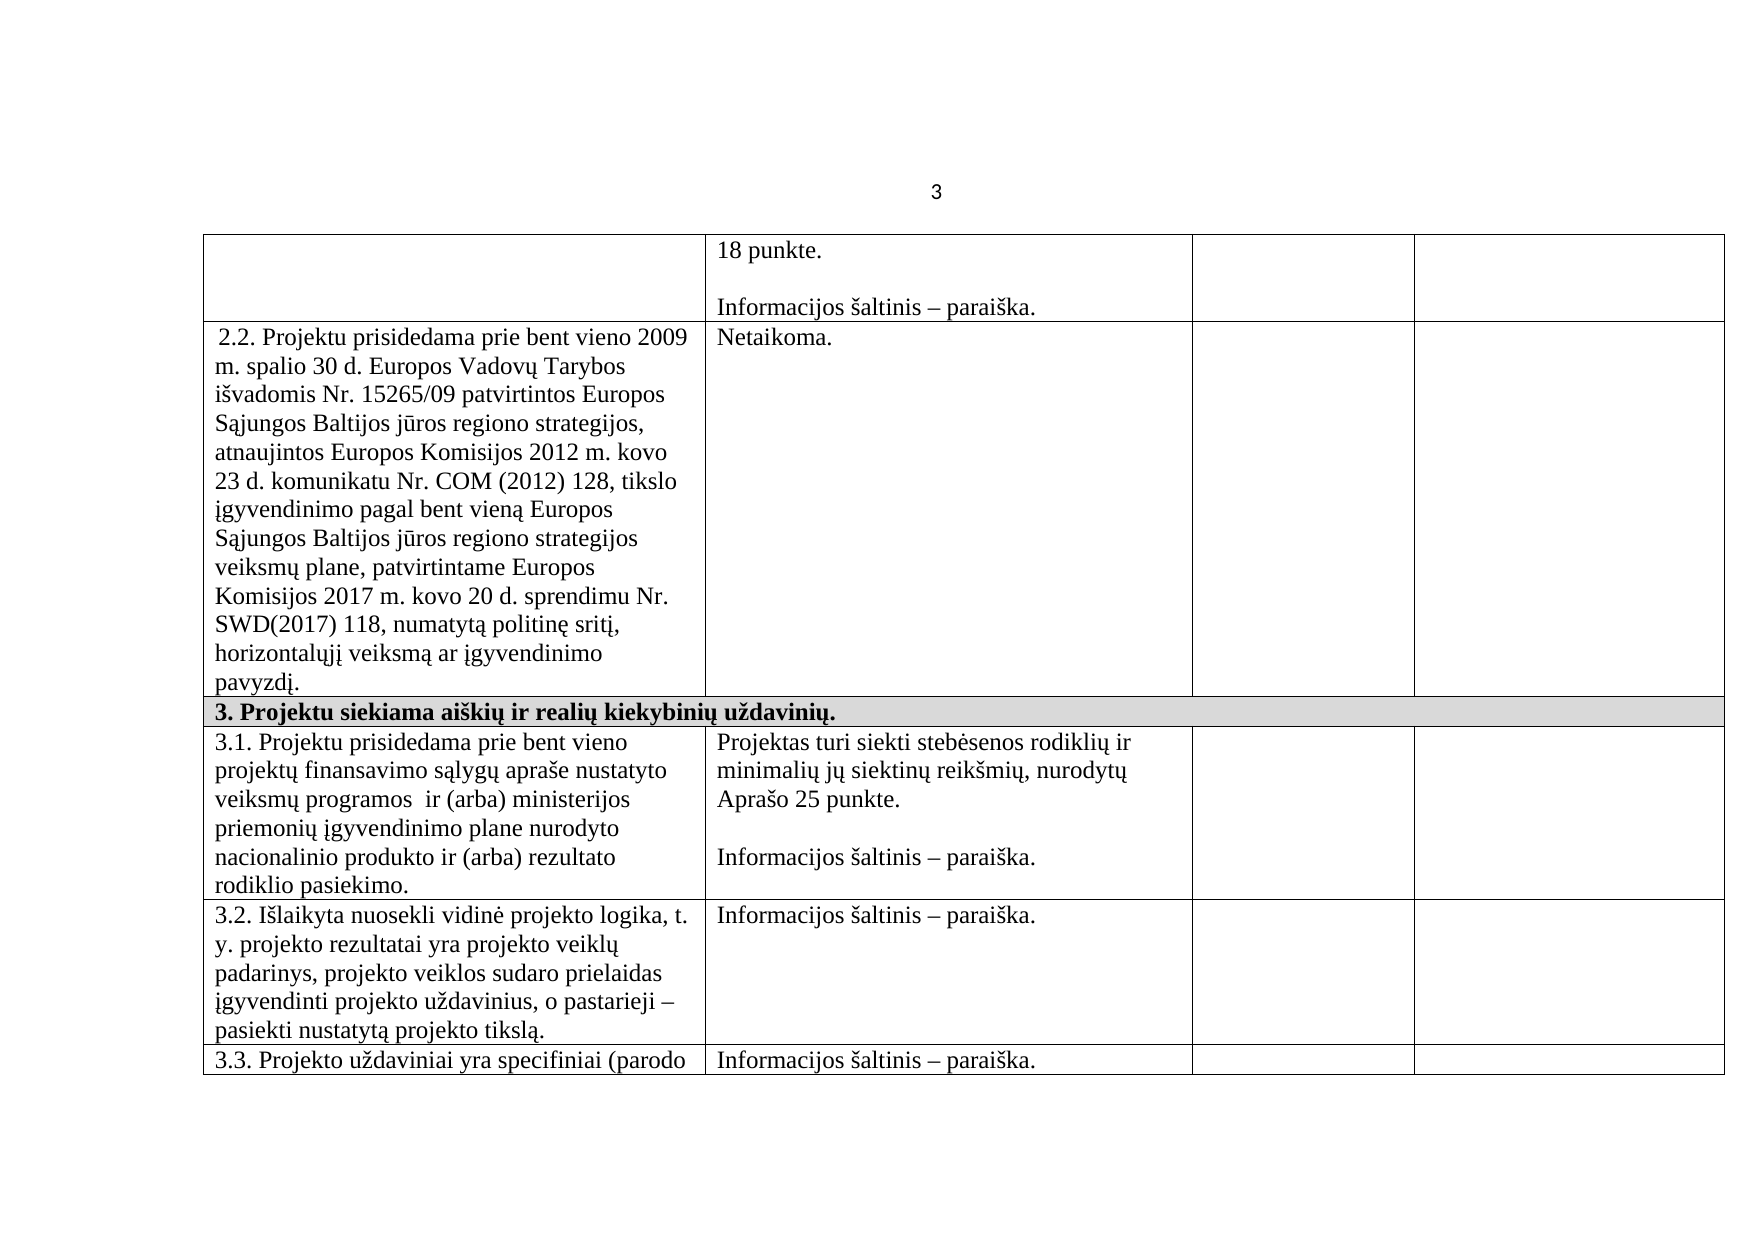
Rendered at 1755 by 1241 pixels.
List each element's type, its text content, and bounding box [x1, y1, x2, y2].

table_cell 3. Projektu siekiama aiškių ir realių kiekybinių uždavinių. [204, 697, 1724, 726]
table_cell 3.1. Projektu prisidedama prie bent vieno projektų finansavimo sąlygų apraše nustatyto veiksmų programos ir (arba) ministerijos priemonių įgyvendinimo plane nurodyto nacionalinio produkto ir (arba) rezultato rodiklio pasiekimo. [204, 727, 705, 899]
table_cell 2.2. Projektu prisidedama prie bent vieno 2009 m. spalio 30 d. Europos Vadovų Tarybos išvadomis Nr. 15265/09 patvirtintos Europos Sąjungos Baltijos jūros regiono strategijos, atnaujintos Europos Komisijos 2012 m. kovo 23 d. komunikatu Nr. COM (2012) 128, tikslo įgyvendinimo pagal bent vieną Europos Sąjungos Baltijos jūros regiono strategijos veiksmų plane, patvirtintame Europos Komisijos 2017 m. kovo 20 d. sprendimu Nr. SWD(2017) 118, numatytą politinę sritį, horizontalųjį veiksmą ar įgyvendinimo pavyzdį. [204, 322, 705, 696]
table_cell [1193, 1045, 1414, 1074]
table_cell [1193, 727, 1414, 899]
table_cell 3.2. Išlaikyta nuosekli vidinė projekto logika, t. y. projekto rezultatai yra projekto veiklų padarinys, projekto veiklos sudaro prielaidas įgyvendinti projekto uždavinius, o pastarieji – pasiekti nustatytą projekto tikslą. [204, 900, 705, 1044]
table_cell [1415, 900, 1724, 1044]
table_cell [1415, 727, 1724, 899]
table_cell Projektas turi siekti stebėsenos rodiklių ir minimalių jų siektinų reikšmių, nurodytų Aprašo 25 punkte. Informacijos šaltinis – paraiška. [706, 727, 1192, 899]
table_cell [1415, 1045, 1724, 1074]
table_cell [1193, 900, 1414, 1044]
table_cell Netaikoma. [706, 322, 1192, 696]
table_cell [1415, 235, 1724, 321]
table_cell Informacijos šaltinis – paraiška. [706, 900, 1192, 1044]
table_cell Informacijos šaltinis – paraiška. [706, 1045, 1192, 1074]
table_cell [204, 235, 705, 321]
table_cell 3.3. Projekto uždaviniai yra specifiniai (parodo [204, 1045, 705, 1074]
table_cell [1415, 322, 1724, 696]
table_cell [1193, 235, 1414, 321]
table_cell 18 punkte. Informacijos šaltinis – paraiška. [706, 235, 1192, 321]
table_cell [1193, 322, 1414, 696]
